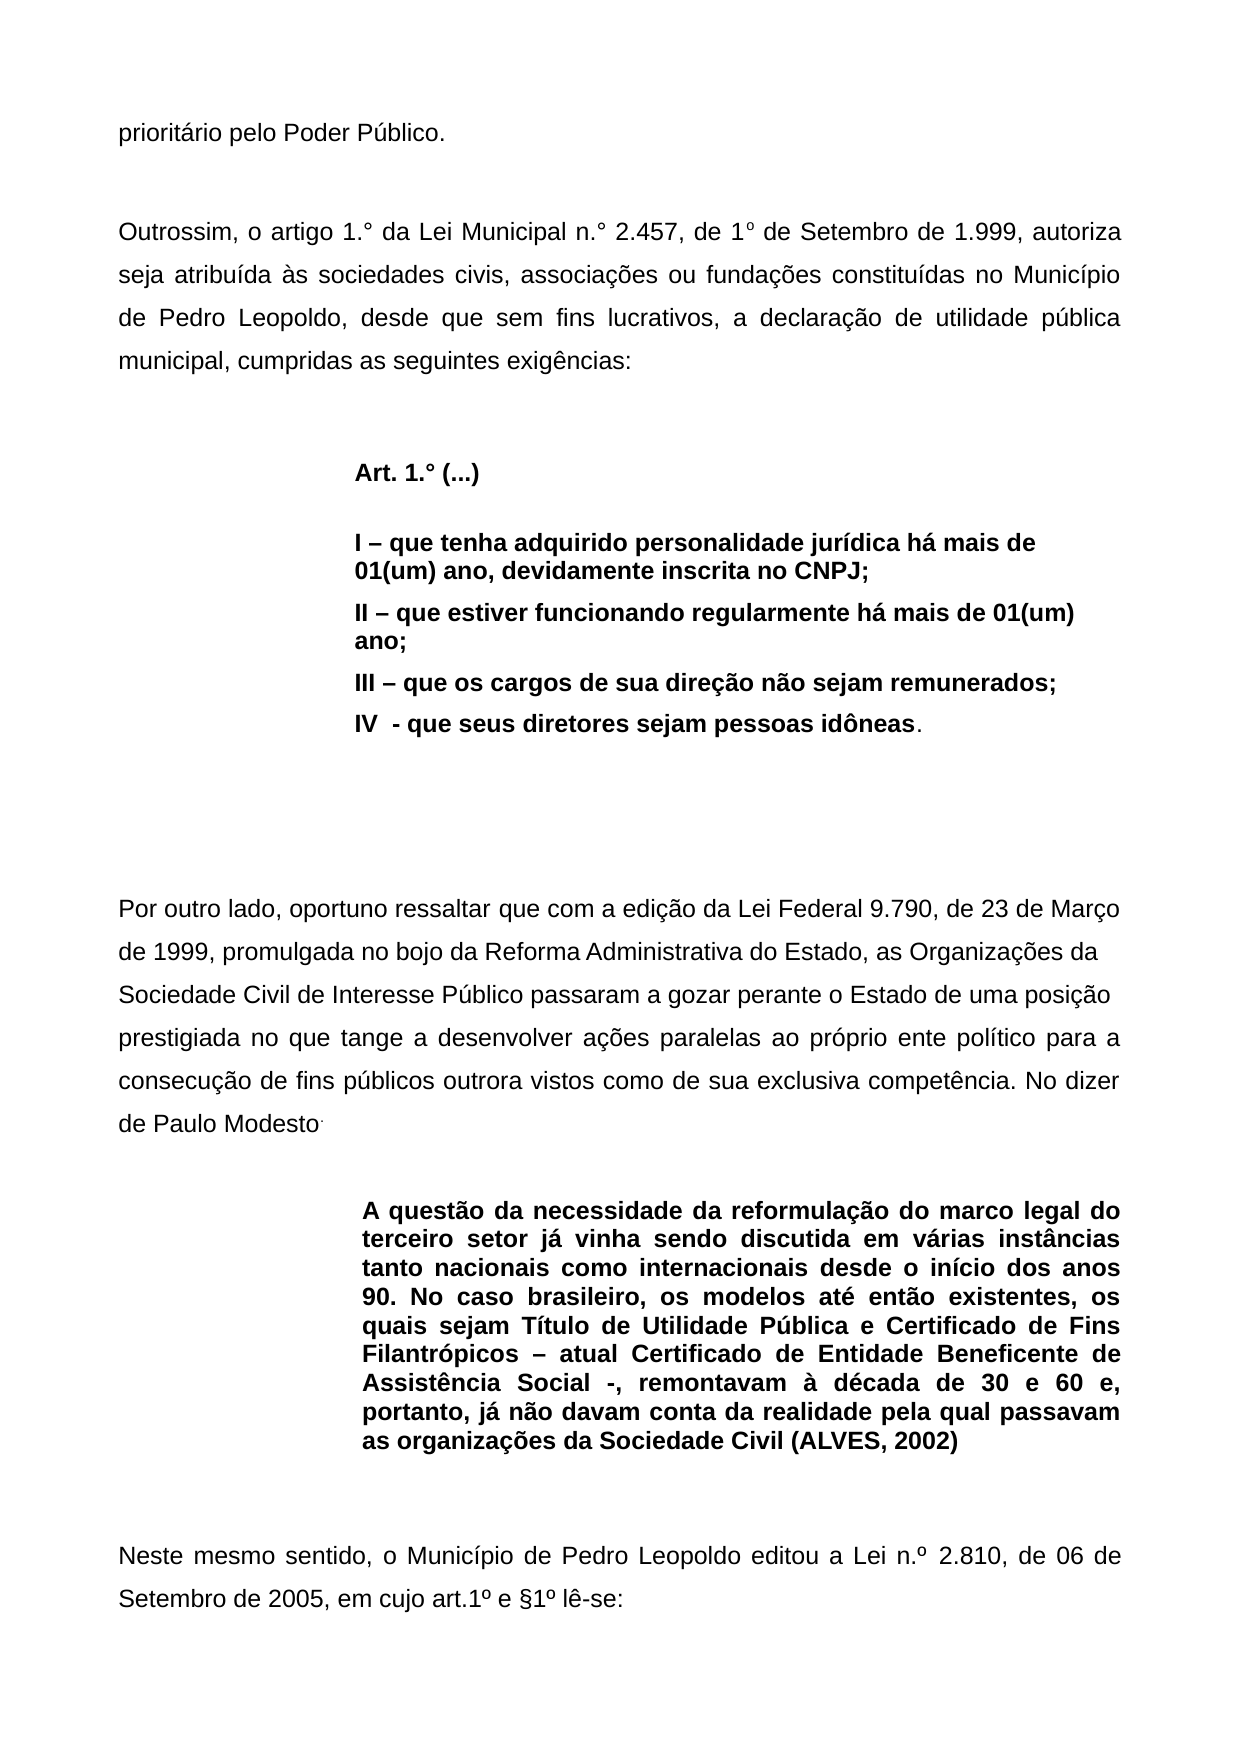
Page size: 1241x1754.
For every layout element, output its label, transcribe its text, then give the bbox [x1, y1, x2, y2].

text prestigiada no que tange a desenvolver ações paralelas ao próprio ente político para a consecução de fins públicos outrora vistos como de sua exclusiva competência. No dizer de Paulo Modesto. [118, 1023, 1122, 1138]
text A questão da necessidade da reformulação do marco legal do terceiro setor já vinha sendo discutida em várias instâncias tanto nacionais como internacionais desde o início dos anos 90. No caso brasileiro, os modelos até então existentes, os quais sejam Título de Utilidade Pública e Certificado de Fins Filantrópicos – atual Certificado de Entidade Beneficente de Assistência Social -, remontavam à década de 30 e 60 e, portanto, já não davam conta da realidade pela qual passavam as organizações da Sociedade Civil (ALVES, 2002) [362, 1196, 1122, 1454]
text Sociedade Civil de Interesse Público passaram a gozar perante o Estado de uma posição [118, 980, 1122, 1009]
text Por outro lado, oportuno ressaltar que com a edição da Lei Federal 9.790, de 23 de Março de 1999, promulgada no bojo da Reforma Administrativa do Estado, as Organizações da [118, 894, 1122, 966]
text Neste mesmo sentido, o Município de Pedro Leopoldo editou a Lei n.º 2.810, de 06 de Setembro de 2005, em cujo art.1º e §1º lê-se: [118, 1541, 1122, 1612]
text Outrossim, o artigo 1.° da Lei Municipal n.° 2.457, de 1o de Setembro de 1.999, autoriza seja atribuída às sociedades civis, associações ou fundações constituídas no Município de Pedro Leopoldo, desde que sem fins lucrativos, a declaração de utilidade pública municipal, cumpridas as seguintes exigências: [118, 217, 1122, 375]
text II – que estiver funcionando regularmente há mais de 01(um) ano; [354, 597, 1122, 655]
text I – que tenha adquirido personalidade jurídica há mais de 01(um) ano, devidamente inscrita no CNPJ; [354, 527, 1122, 585]
text prioritário pelo Poder Público. [118, 118, 1122, 147]
text Art. 1.° (...) [354, 457, 1122, 486]
text III – que os cargos de sua direção não sejam remunerados; [354, 667, 1122, 696]
text IV - que seus diretores sejam pessoas idôneas. [354, 709, 1122, 737]
